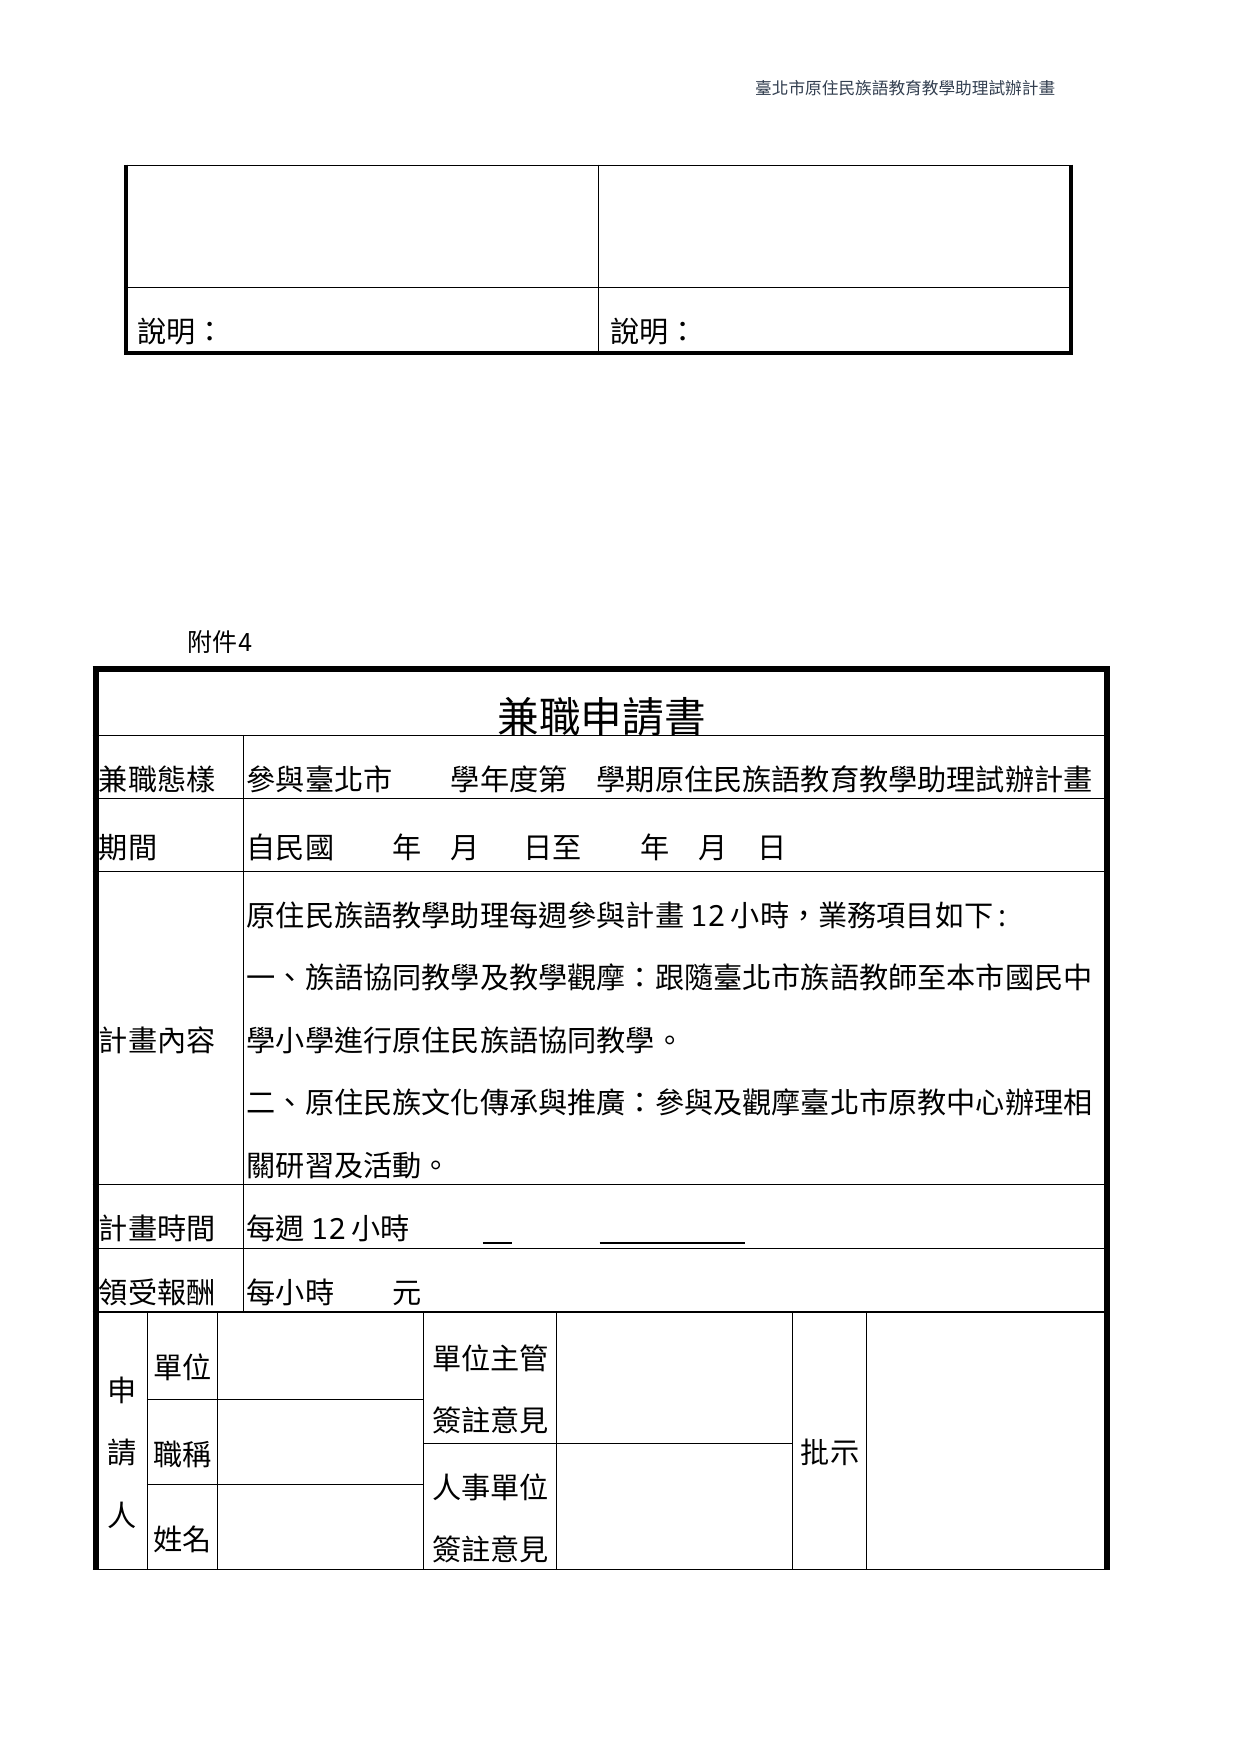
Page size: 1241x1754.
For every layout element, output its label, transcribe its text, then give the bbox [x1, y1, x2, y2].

table_cell [128, 166, 598, 286]
table_cell 批示 [793, 1313, 866, 1569]
table_cell 姓名 [148, 1485, 217, 1569]
table_header 兼職申請書 [99, 672, 1104, 735]
table_cell 自民國 年 月 日至 年 月 日 [244, 799, 1104, 871]
table_cell 期間 [99, 799, 243, 871]
table_cell 原住民族語教學助理每週參與計畫12小時，業務項目如下: 一、族語協同教學及教學觀摩：跟隨臺北市族語教師至本市國民中學小學進行原住民族語協同教學。 二、原住民族文化傳承與推廣：參與及觀摩臺北市原教中心辦理相關研習及活動。 [244, 872, 1104, 1184]
table_cell 計畫內容 [99, 872, 243, 1184]
table_cell 說明： [599, 288, 1069, 351]
text 附件4 [187, 599, 817, 662]
table_cell 職稱 [148, 1400, 217, 1484]
table_cell 每週12小時 [244, 1185, 1104, 1248]
table_cell [218, 1313, 423, 1399]
table_cell [557, 1313, 792, 1443]
table_cell [599, 166, 1069, 286]
table_cell 每小時 元 [244, 1249, 1104, 1311]
table_cell 單位 [148, 1313, 217, 1399]
table_cell [218, 1400, 423, 1484]
table_cell 說明： [128, 288, 598, 351]
table_cell 計畫時間 [99, 1185, 243, 1248]
table_cell 人事單位 簽註意見 [424, 1444, 556, 1569]
table_cell 領受報酬 [99, 1249, 243, 1311]
table_cell [218, 1485, 423, 1569]
table_cell [867, 1313, 1104, 1569]
table_cell [557, 1444, 792, 1569]
table_cell 單位主管 簽註意見 [424, 1313, 556, 1443]
table_cell 兼職態樣 [99, 736, 243, 798]
table_cell 申請人 [99, 1313, 147, 1569]
table_cell 參與臺北市 學年度第 學期原住民族語教育教學助理試辦計畫 [244, 736, 1104, 798]
